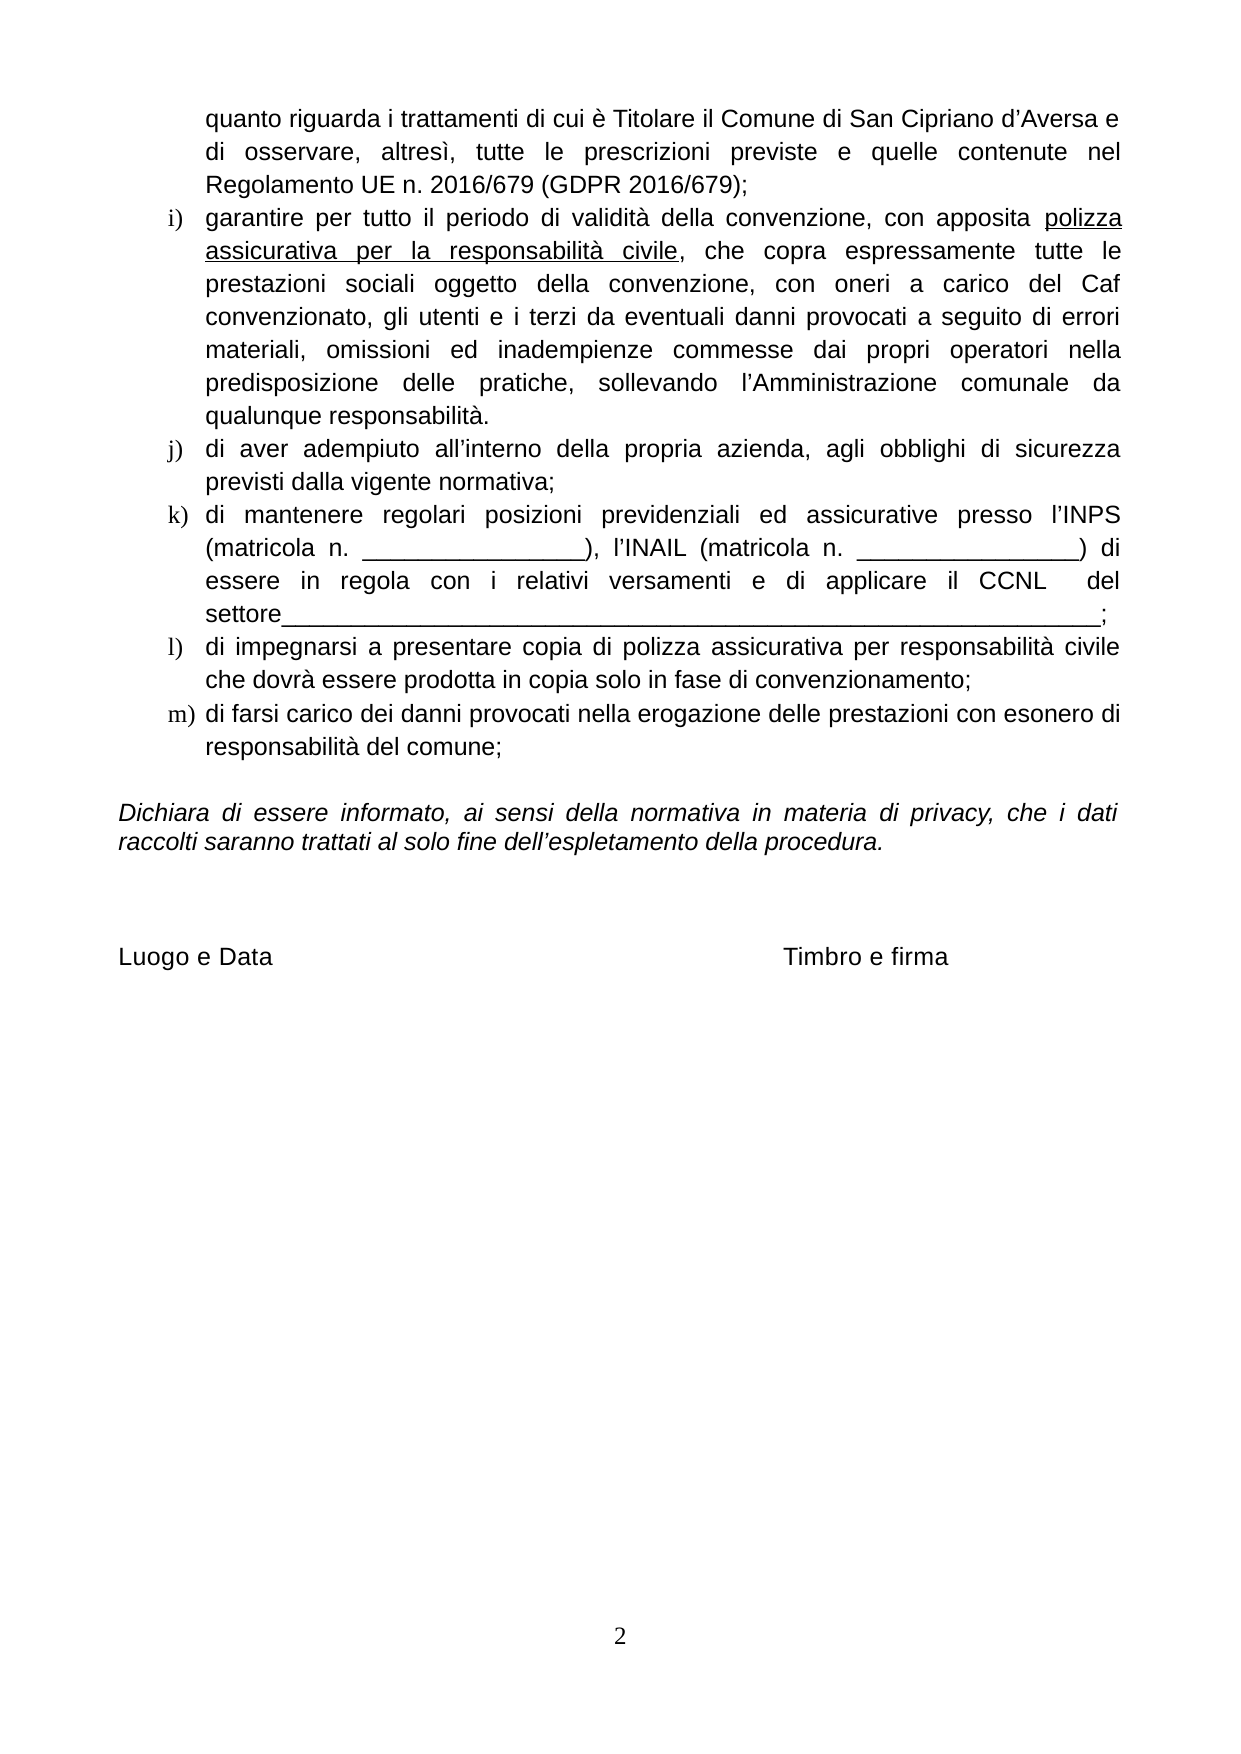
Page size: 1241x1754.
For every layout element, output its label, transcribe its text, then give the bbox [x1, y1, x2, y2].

list di impegnarsi a presentare copia di polizza assicurativa per responsabilità civile che dovrà essere prodotta in copia solo in fase di convenzionamento; [168, 632, 1122, 694]
text Dichiara di essere informato, ai sensi della normativa in materia di privacy, che i dati raccolti saranno trattati al solo fine dell’espletamento della procedura. [118, 798, 1122, 855]
list di aver adempiuto all’interno della propria azienda, agli obblighi di sicurezza previsti dalla vigente normativa; [168, 434, 1122, 496]
list di farsi carico dei danni provocati nella erogazione delle prestazioni con esonero di responsabilità del comune; [168, 698, 1122, 760]
text Luogo e Data Timbro e firma [118, 941, 1122, 970]
list di mantenere regolari posizioni previdenziali ed assicurative presso l’INPS (matricola n. ________________), l’INAIL (matricola n. ________________) di essere in regola con i relativi versamenti e di applicare il CCNL del settore___________________________________________________________; [168, 500, 1122, 628]
list garantire per tutto il periodo di validità della convenzione, con apposita polizza assicurativa per la responsabilità civile, che copra espressamente tutte le prestazioni sociali oggetto della convenzione, con oneri a carico del Caf convenzionato, gli utenti e i terzi da eventuali danni provocati a seguito di errori materiali, omissioni ed inadempienze commesse dai propri operatori nella predisposizione delle pratiche, sollevando l’Amministrazione comunale da qualunque responsabilità. [168, 203, 1122, 430]
list quanto riguarda i trattamenti di cui è Titolare il Comune di San Cipriano d’Aversa e di osservare, altresì, tutte le prescrizioni previste e quelle contenute nel Regolamento UE n. 2016/679 (GDPR 2016/679); [168, 104, 1122, 198]
